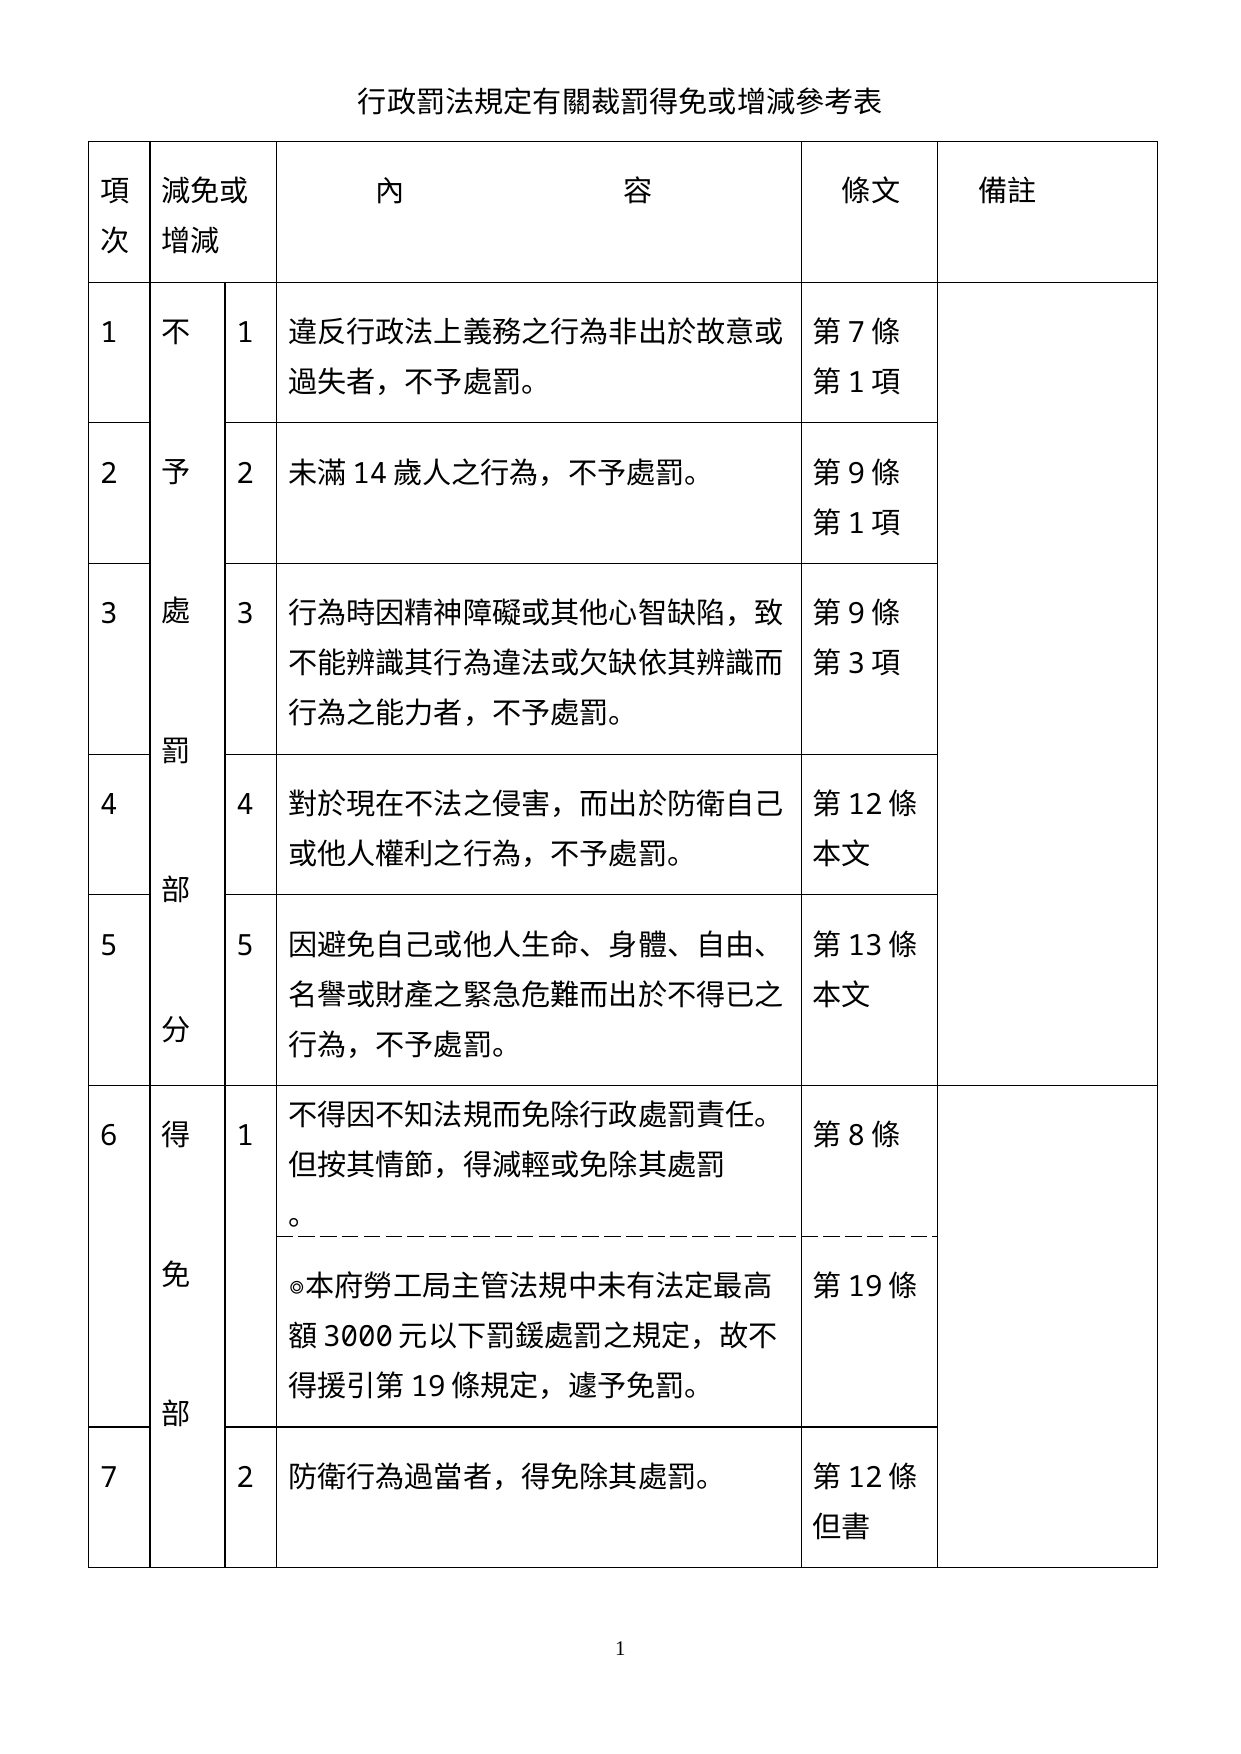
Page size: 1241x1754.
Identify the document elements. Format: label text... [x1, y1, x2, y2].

table_cell 對於現在不法之侵害，而出於防衛自己或他人權利之行為，不予處罰。 [277, 755, 801, 894]
table_cell 防衛行為過當者，得免除其處罰。 [277, 1428, 801, 1567]
table_cell 第9條 第1項 [802, 423, 937, 563]
table_cell 第8條 [802, 1086, 937, 1236]
table_cell 4 [226, 755, 276, 894]
table_header 備註 [938, 142, 1157, 282]
table_cell 3 [89, 564, 149, 753]
table_cell 5 [89, 895, 149, 1085]
table_cell 得 免 部 分 [151, 1086, 224, 1567]
table_cell 因避免自己或他人生命、身體、自由、名譽或財產之緊急危難而出於不得已之行為，不予處罰。 [277, 895, 801, 1085]
table_cell 第13條本文 [802, 895, 937, 1085]
table_cell ◎本府勞工局主管法規中未有法定最高額3000元以下罰鍰處罰之規定，故不得援引第19條規定，遽予免罰。 [277, 1236, 801, 1426]
table_cell 7 [89, 1428, 149, 1567]
table_cell 不得因不知法規而免除行政處罰責任。但按其情節，得減輕或免除其處罰 。 [277, 1086, 801, 1236]
table_header 項次 [89, 142, 149, 282]
table_cell 1 [226, 1086, 276, 1426]
table_cell 2 [226, 1428, 276, 1567]
text 行政罰法規定有關裁罰得免或增減參考表 [89, 79, 1152, 121]
table_cell 4 [89, 755, 149, 894]
table_cell 6 [89, 1086, 149, 1426]
table_cell 1 [226, 283, 276, 422]
table_cell 3 [226, 564, 276, 753]
table_cell [938, 1086, 1157, 1567]
table_cell 第7條 第1項 [802, 283, 937, 422]
table_cell 第12條本文 [802, 755, 937, 894]
table_cell 1 [89, 283, 149, 422]
table_cell 第19條 [802, 1236, 937, 1426]
table_header 條文 [802, 142, 937, 282]
table_cell [938, 283, 1157, 1085]
table_cell 2 [226, 423, 276, 563]
table_cell 未滿14歲人之行為，不予處罰。 [277, 423, 801, 563]
table_cell 第9條 第3項 [802, 564, 937, 753]
table_cell 2 [89, 423, 149, 563]
table_cell 不 予 處 罰 部 分 [151, 283, 224, 1085]
table_header 內 容 [277, 142, 801, 282]
table_cell 第12條但書 [802, 1428, 937, 1567]
table_cell 違反行政法上義務之行為非出於故意或過失者，不予處罰。 [277, 283, 801, 422]
table_cell 行為時因精神障礙或其他心智缺陷，致不能辨識其行為違法或欠缺依其辨識而行為之能力者，不予處罰。 [277, 564, 801, 753]
table_header 減免或增減 [151, 142, 276, 282]
table_cell 5 [226, 895, 276, 1085]
